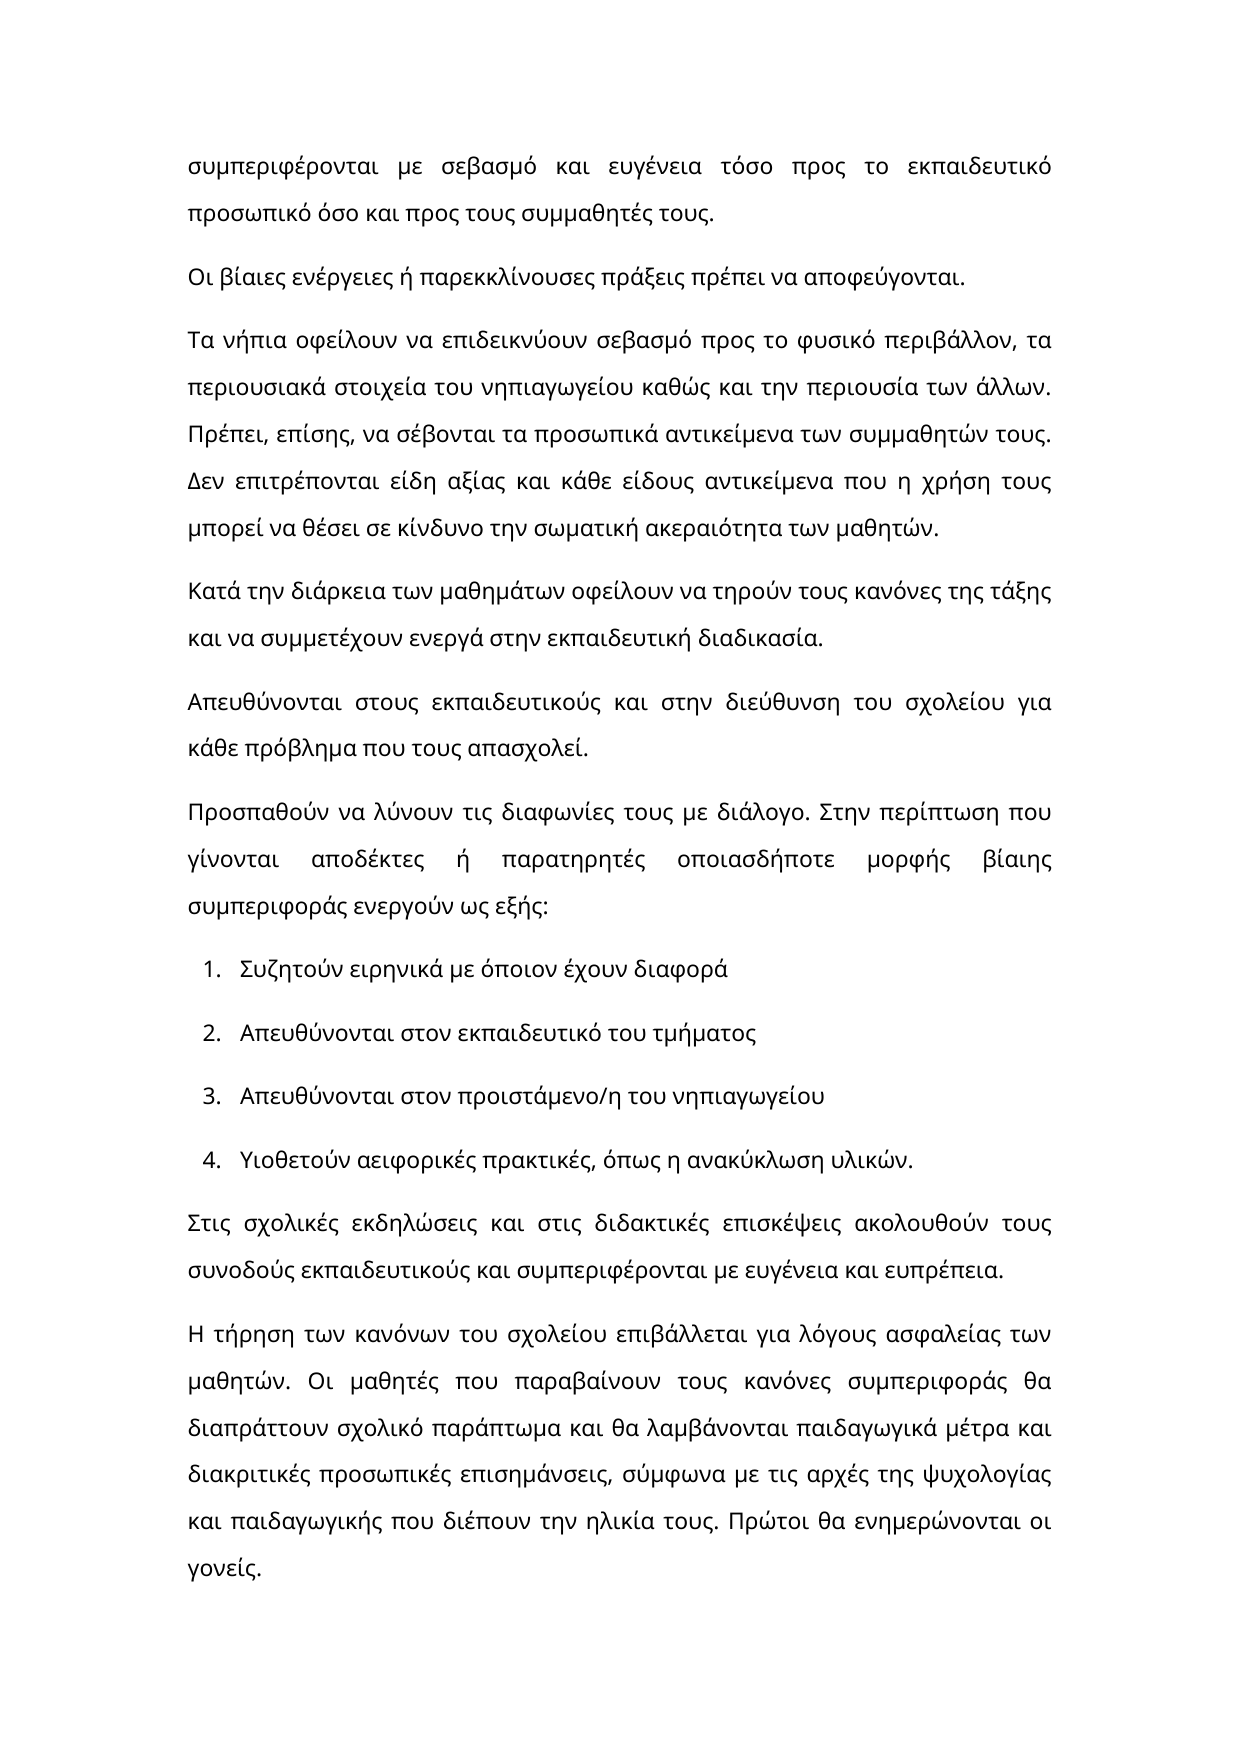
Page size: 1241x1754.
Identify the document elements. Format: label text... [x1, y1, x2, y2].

text Κατά την διάρκεια των μαθημάτων οφείλουν να τηρούν τους κανόνες της τάξης και να συμμετέχουν ενεργά στην εκπαιδευτική διαδικασία. [187, 575, 1053, 653]
text συμπεριφέρονται με σεβασμό και ευγένεια τόσο προς το εκπαιδευτικό προσωπικό όσο και προς τους συμμαθητές τους. [187, 150, 1053, 228]
text Προσπαθούν να λύνουν τις διαφωνίες τους με διάλογο. Στην περίπτωση που γίνονται αποδέκτες ή παρατηρητές οποιασδήποτε μορφής βίαιης συμπεριφοράς ενεργούν ως εξής: [187, 796, 1053, 921]
text Οι βίαιες ενέργειες ή παρεκκλίνουσες πράξεις πρέπει να αποφεύγονται. [187, 260, 1053, 292]
text Η τήρηση των κανόνων του σχολείου επιβάλλεται για λόγους ασφαλείας των μαθητών. Οι μαθητές που παραβαίνουν τους κανόνες συμπεριφοράς θα διαπράττουν σχολικό παράπτωμα και θα λαμβάνονται παιδαγωγικά μέτρα και διακριτικές προσωπικές επισημάνσεις, σύμφωνα με τις αρχές της ψυχολογίας και παιδαγωγικής που διέπουν την ηλικία τους. Πρώτοι θα ενημερώνονται οι γονείς. [187, 1318, 1053, 1583]
list Υιοθετούν αειφορικές πρακτικές, όπως η ανακύκλωση υλικών. [202, 1144, 1053, 1175]
text Τα νήπια οφείλουν να επιδεικνύουν σεβασμό προς το φυσικό περιβάλλον, τα περιουσιακά στοιχεία του νηπιαγωγείου καθώς και την περιουσία των άλλων. Πρέπει, επίσης, να σέβονται τα προσωπικά αντικείμενα των συμμαθητών τους. Δεν επιτρέπονται είδη αξίας και κάθε είδους αντικείμενα που η χρήση τους μπορεί να θέσει σε κίνδυνο την σωματική ακεραιότητα των μαθητών. [187, 324, 1053, 543]
list Συζητούν ειρηνικά με όποιον έχουν διαφορά [202, 953, 1053, 984]
list Απευθύνονται στον προιστάμενο/η του νηπιαγωγείου [202, 1080, 1053, 1111]
text Στις σχολικές εκδηλώσεις και στις διδακτικές επισκέψεις ακολουθούν τους συνοδούς εκπαιδευτικούς και συμπεριφέρονται με ευγένεια και ευπρέπεια. [187, 1207, 1053, 1285]
text Απευθύνονται στους εκπαιδευτικούς και στην διεύθυνση του σχολείου για κάθε πρόβλημα που τους απασχολεί. [187, 685, 1053, 763]
list Απευθύνονται στον εκπαιδευτικό του τμήματος [202, 1017, 1053, 1048]
